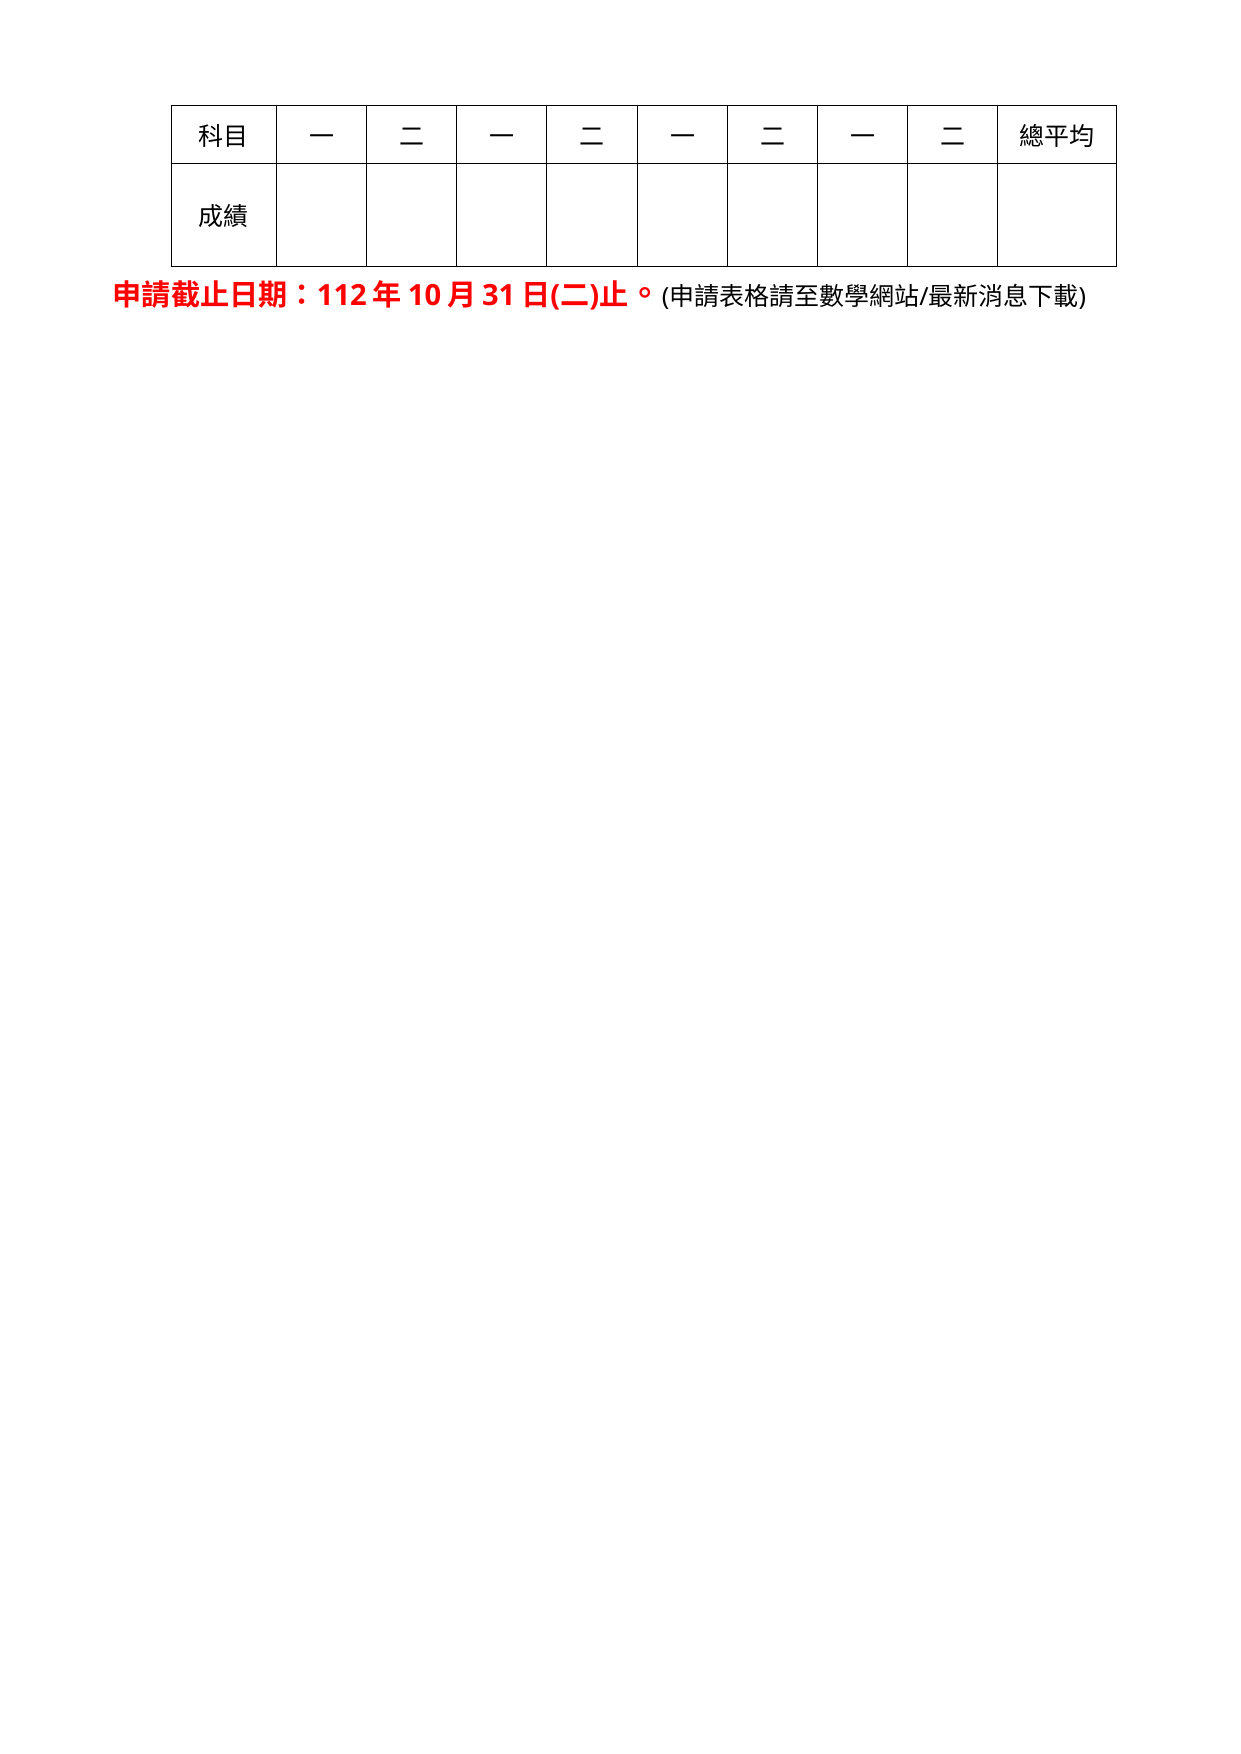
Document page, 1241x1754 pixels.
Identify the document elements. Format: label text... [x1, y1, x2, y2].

table_cell [908, 164, 997, 266]
table_cell [818, 164, 907, 266]
table_cell 二 [908, 106, 997, 163]
table_cell 一 [818, 106, 907, 163]
table_cell 一 [277, 106, 366, 163]
table_cell 一 [638, 106, 727, 163]
table_cell 二 [547, 106, 637, 163]
text 申請截止日期：112年10月31日(二)止。(申請表格請至數學網站/最新消息下載) [112, 267, 1128, 315]
table_cell [457, 164, 546, 266]
table_cell 成績 [172, 164, 276, 266]
table_cell [728, 164, 817, 266]
table_header 科目 [172, 106, 276, 163]
table_cell 二 [728, 106, 817, 163]
table_cell [277, 164, 366, 266]
table_cell [367, 164, 456, 266]
table_cell [998, 164, 1116, 266]
table_cell 二 [367, 106, 456, 163]
table_header 總平均 [998, 106, 1116, 163]
table_cell [547, 164, 637, 266]
table_cell [638, 164, 727, 266]
table_cell 一 [457, 106, 546, 163]
